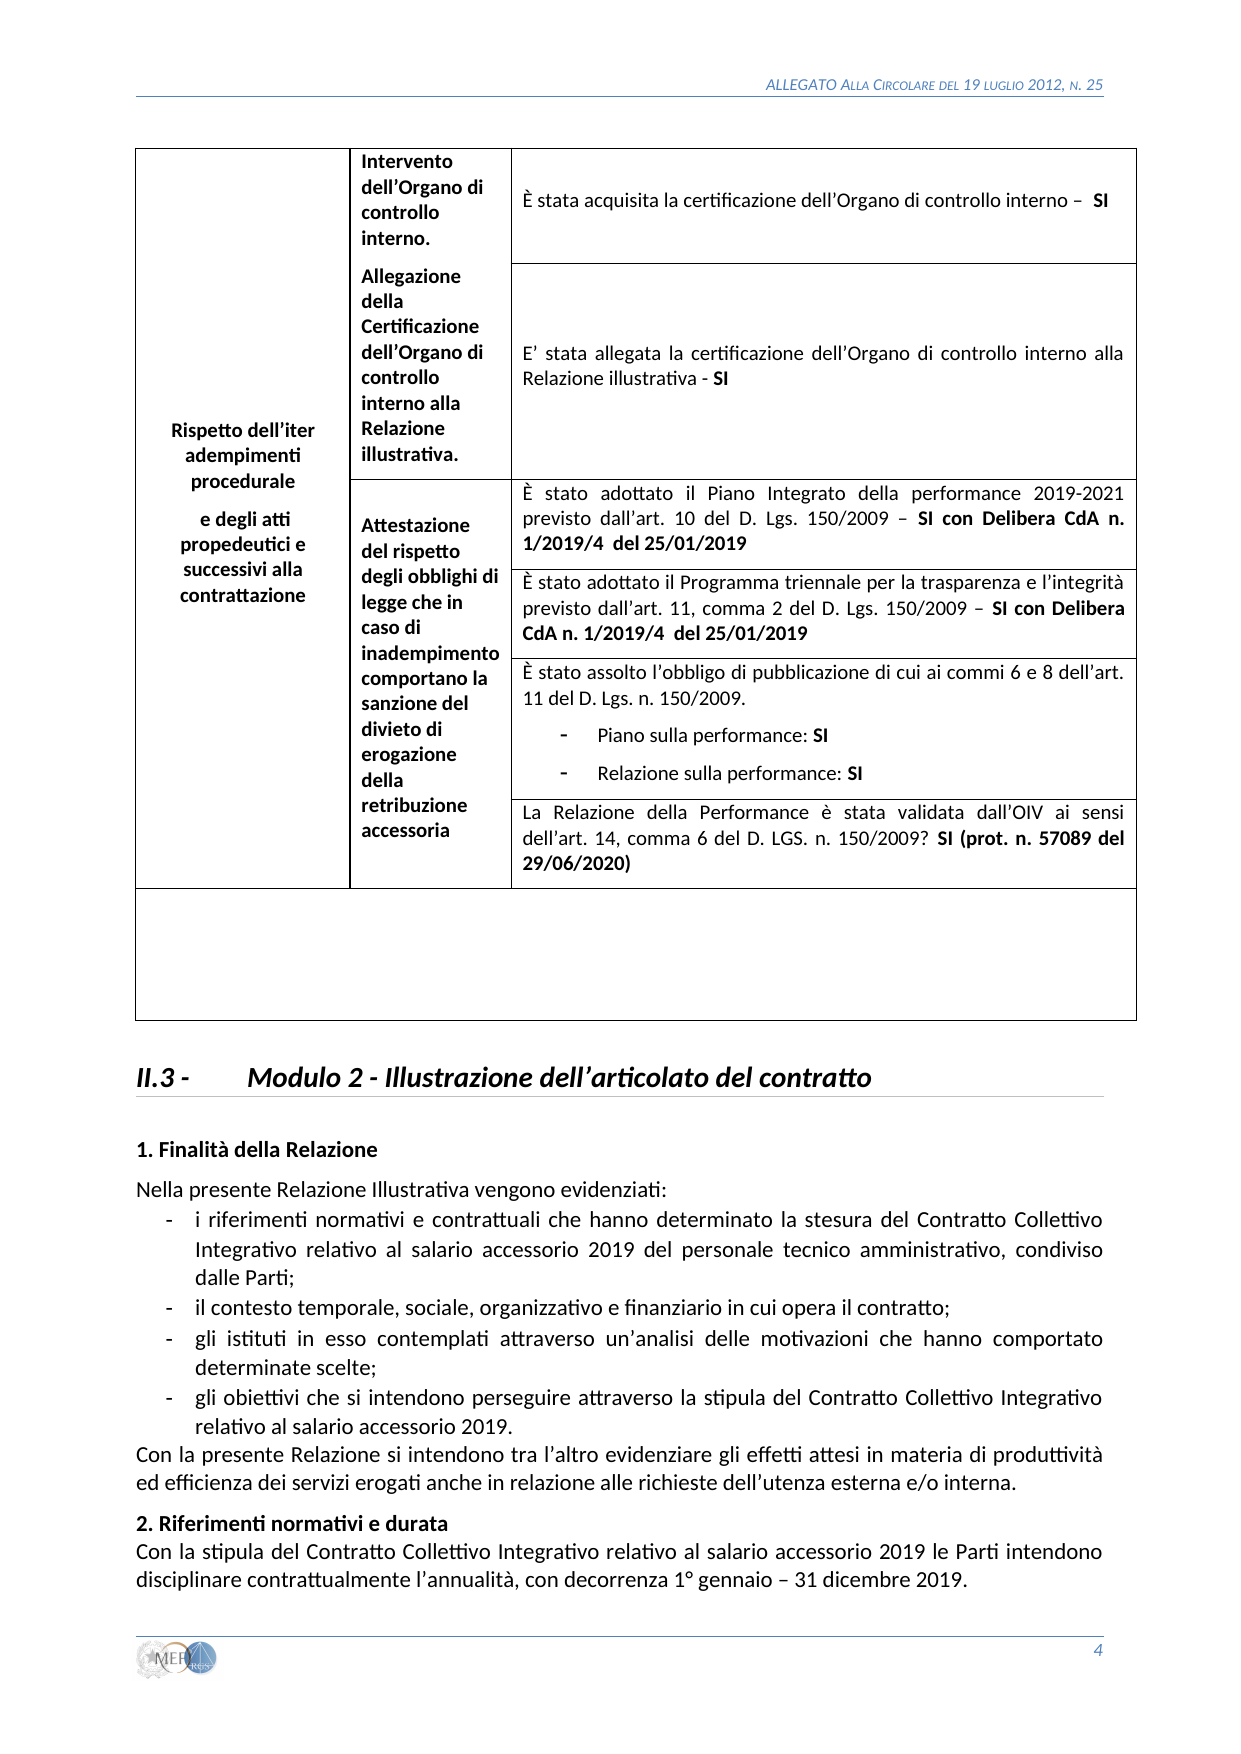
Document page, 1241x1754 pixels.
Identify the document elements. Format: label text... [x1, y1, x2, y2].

table_cell Attestazione del rispetto degli obblighi di legge che in caso di inadempimento comportano la sanzione del divieto di erogazione della retribuzione accessoria [351, 480, 511, 888]
list gli istituti in esso contemplati attraverso un’analisi delle motivazioni che hanno comportato determinate scelte; [165, 1322, 1104, 1381]
list gli obiettivi che si intendono perseguire attraverso la stipula del Contratto Collettivo Integrativo relativo al salario accessorio 2019. [165, 1381, 1104, 1441]
table_cell Rispetto dell’iter adempimenti procedurale e degli atti propedeutici e successivi alla contrattazione [136, 149, 349, 888]
table_cell [136, 889, 1136, 1020]
text 1. Finalità della Relazione [136, 1135, 1104, 1163]
table_cell È stato adottato il Programma triennale per la trasparenza e l’integrità previsto dall’art. 11, comma 2 del D. Lgs. 150/2009 – SI con Delibera CdA n. 1/2019/4 del 25/01/2019 [512, 570, 1136, 658]
text Nella presente Relazione Illustrativa vengono evidenziati: [136, 1175, 1104, 1203]
text Con la presente Relazione si intendono tra l’altro evidenziare gli effetti attesi in materia di produttività ed efficienza dei servizi erogati anche in relazione alle richieste dell’utenza esterna e/o interna. [136, 1441, 1104, 1497]
table_cell Intervento dell’Organo di controllo interno. Allegazione della Certificazione dell’Organo di controllo interno alla Relazione illustrativa. [351, 149, 511, 479]
table_cell È stata acquisita la certificazione dell’Organo di controllo interno – SI [512, 149, 1136, 263]
table_cell È stato adottato il Piano Integrato della performance 2019-2021 previsto dall’art. 10 del D. Lgs. 150/2009 – SI con Delibera CdA n. 1/2019/4 del 25/01/2019 [512, 480, 1136, 568]
list i riferimenti normativi e contrattuali che hanno determinato la stesura del Contratto Collettivo Integrativo relativo al salario accessorio 2019 del personale tecnico amministrativo, condiviso dalle Parti; [165, 1203, 1104, 1291]
list il contesto temporale, sociale, organizzativo e finanziario in cui opera il contratto; [165, 1291, 1104, 1322]
text Con la stipula del Contratto Collettivo Integrativo relativo al salario accessorio 2019 le Parti intendono disciplinare contrattualmente l’annualità, con decorrenza 1° gennaio – 31 dicembre 2019. [136, 1537, 1104, 1593]
table_cell La Relazione della Performance è stata validata dall’OIV ai sensi dell’art. 14, comma 6 del D. LGS. n. 150/2009? SI (prot. n. 57089 del 29/06/2020) [512, 800, 1136, 888]
text 2. Riferimenti normativi e durata [136, 1509, 1104, 1537]
table_cell È stato assolto l’obbligo di pubblicazione di cui ai commi 6 e 8 dell’art. 11 del D. Lgs. n. 150/2009. Piano sulla performance: SI Relazione sulla performance: SI [512, 659, 1136, 798]
table_cell E’ stata allegata la certificazione dell’Organo di controllo interno alla Relazione illustrativa - SI [512, 264, 1136, 479]
subtitle Modulo 2 - Illustrazione dell’articolato del contratto [136, 1059, 1104, 1096]
